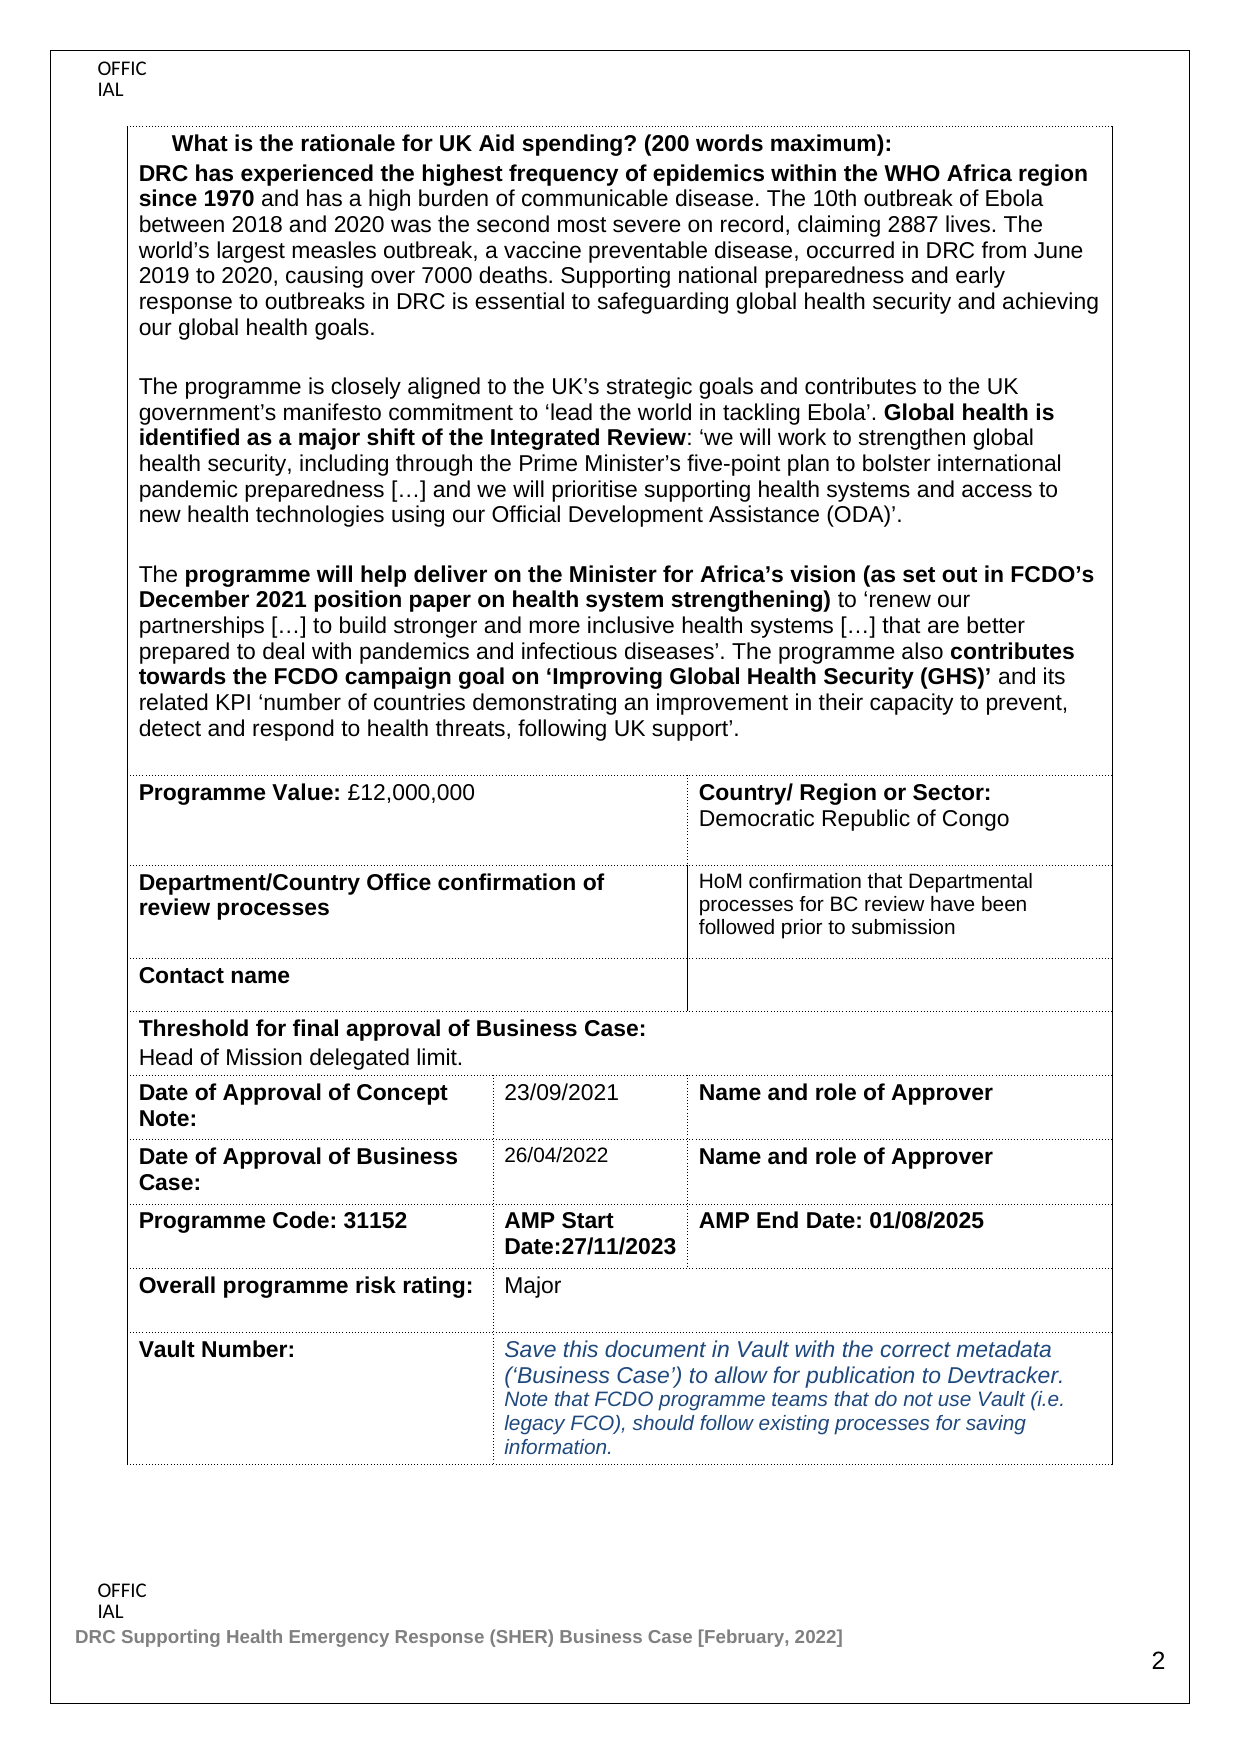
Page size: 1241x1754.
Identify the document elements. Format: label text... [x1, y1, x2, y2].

table_cell Save this document in Vault with the correct metadata (‘Business Case’) to allow for publication to Devtracker. Note that FCDO programme teams that do not use Vault (i.e. legacy FCO), should follow existing processes for saving information. [493, 1332, 1112, 1464]
table_cell Department/Country Office confirmation of review processes [128, 865, 687, 958]
table_cell Vault Number: [128, 1332, 493, 1464]
table_cell HoM confirmation that Departmental processes for BC review have been followed prior to submission [688, 865, 1112, 958]
table_cell Programme Value: £12,000,000 [128, 775, 687, 865]
table_cell 23/09/2021 [493, 1075, 687, 1139]
table_cell Date of Approval of Business Case: [128, 1139, 493, 1203]
table_cell What is the rationale for UK Aid spending? (200 words maximum): DRC has experienced the highest frequency of epidemics within the WHO Africa region since 1970 and has a high burden of communicable disease. The 10th outbreak of Ebola between 2018 and 2020 was the second most severe on record, claiming 2887 lives. The world’s largest measles outbreak, a vaccine preventable disease, occurred in DRC from June 2019 to 2020, causing over 7000 deaths. Supporting national preparedness and early response to outbreaks in DRC is essential to safeguarding global health security and achieving our global health goals. The programme is closely aligned to the UK’s strategic goals and contributes to the UK government’s manifesto commitment to ‘lead the world in tackling Ebola’. Global health is identified as a major shift of the Integrated Review: ‘we will work to strengthen global health security, including through the Prime Minister’s five-point plan to bolster international pandemic preparedness […] and we will prioritise supporting health systems and access to new health technologies using our Official Development Assistance (ODA)’. The programme will help deliver on the Minister for Africa’s vision (as set out in FCDO’s December 2021 position paper on health system strengthening) to ‘renew our partnerships […] to build stronger and more inclusive health systems […] that are better prepared to deal with pandemics and infectious diseases’. The programme also contributes towards the FCDO campaign goal on ‘Improving Global Health Security (GHS)’ and its related KPI ‘number of countries demonstrating an improvement in their capacity to prevent, detect and respond to health threats, following UK support’. [128, 126, 1112, 775]
table_cell Date of Approval of Concept Note: [128, 1075, 493, 1139]
table_cell AMP End Date: 01/08/2025 [688, 1204, 1112, 1268]
table_cell AMP Start Date:27/11/2023 [493, 1204, 687, 1268]
table_cell Name and role of Approver [688, 1139, 1112, 1203]
table_cell Country/ Region or Sector: Democratic Republic of Congo [688, 775, 1112, 865]
table_cell 26/04/2022 [493, 1139, 687, 1203]
table_cell [688, 958, 1112, 1011]
table_cell Name and role of Approver [688, 1075, 1112, 1139]
table_cell Programme Code: 31152 [128, 1204, 493, 1268]
table_cell Contact name [128, 958, 687, 1011]
table_cell Overall programme risk rating: [128, 1268, 493, 1332]
table_cell Threshold for final approval of Business Case: Head of Mission delegated limit. [128, 1011, 1112, 1075]
table_cell Major [493, 1268, 1112, 1332]
